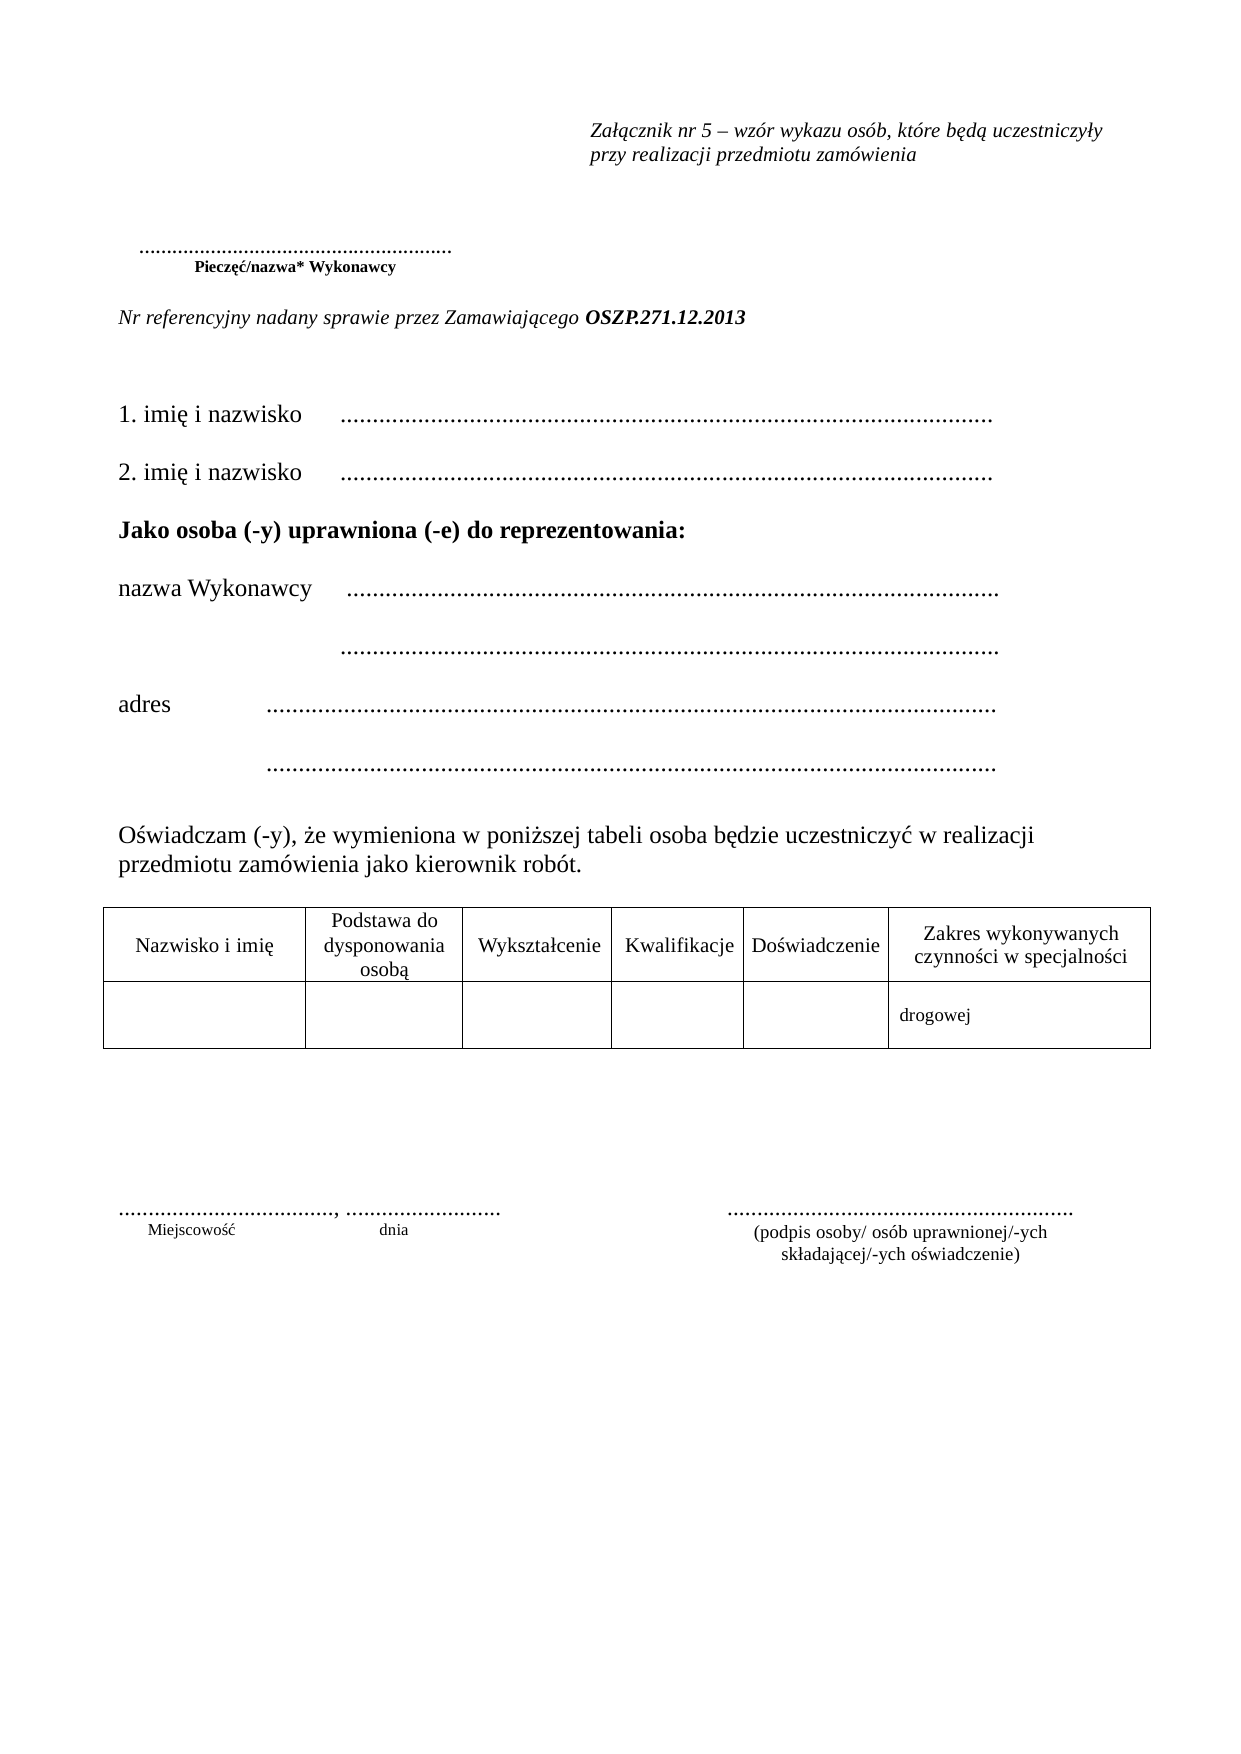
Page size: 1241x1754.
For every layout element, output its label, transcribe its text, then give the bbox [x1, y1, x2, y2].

table_header ...................................., .......................... [111, 1194, 517, 1221]
text ................................................................................................................. [118, 747, 1122, 777]
table_cell [744, 982, 888, 1048]
text ………………………………………………… [118, 238, 473, 257]
table_header .......................................................... [709, 1194, 1093, 1221]
table_cell Miejscowość dnia [111, 1221, 517, 1265]
text 1. imię i nazwisko ..................................................................................................... [118, 399, 1122, 428]
text Jako osoba (-y) uprawniona (-e) do reprezentowania: [118, 515, 1122, 544]
table_header Wykształcenie [463, 908, 611, 981]
text Nr referencyjny nadany sprawie przez Zamawiającego OSZP.271.12.2013 [118, 304, 1122, 329]
table_cell [104, 982, 305, 1048]
table_cell (podpis osoby/ osób uprawnionej/-ych składającej/-ych oświadczenie) [709, 1221, 1093, 1265]
text nazwa Wykonawcy ..................................................................................................... [118, 573, 1122, 602]
table_header [517, 1194, 709, 1221]
table_cell [306, 982, 462, 1048]
table_cell [517, 1221, 709, 1265]
table_cell [612, 982, 743, 1048]
table_cell [463, 982, 611, 1048]
table_header Kwalifikacje [612, 908, 743, 981]
text Pieczęć/nazwa* Wykonawcy [118, 257, 473, 276]
text Załącznik nr 5 – wzór wykazu osób, które będą uczestniczyły przy realizacji przedmiotu zamówienia [590, 118, 1122, 166]
text Oświadczam (-y), że wymieniona w poniższej tabeli osoba będzie uczestniczyć w realizacji przedmiotu zamówienia jako kierownik robót. [118, 820, 1122, 878]
table_header Nazwisko i imię [104, 908, 305, 981]
table_cell drogowej [889, 982, 1150, 1048]
table_header Podstawa do dysponowania osobą [306, 908, 462, 981]
text 2. imię i nazwisko ..................................................................................................... [118, 457, 1122, 486]
table_header Zakres wykonywanych czynności w specjalności [889, 908, 1150, 981]
text ...................................................................................................... [118, 631, 1122, 660]
text adres ................................................................................................................. [118, 689, 1122, 718]
table_header Doświadczenie [744, 908, 888, 981]
